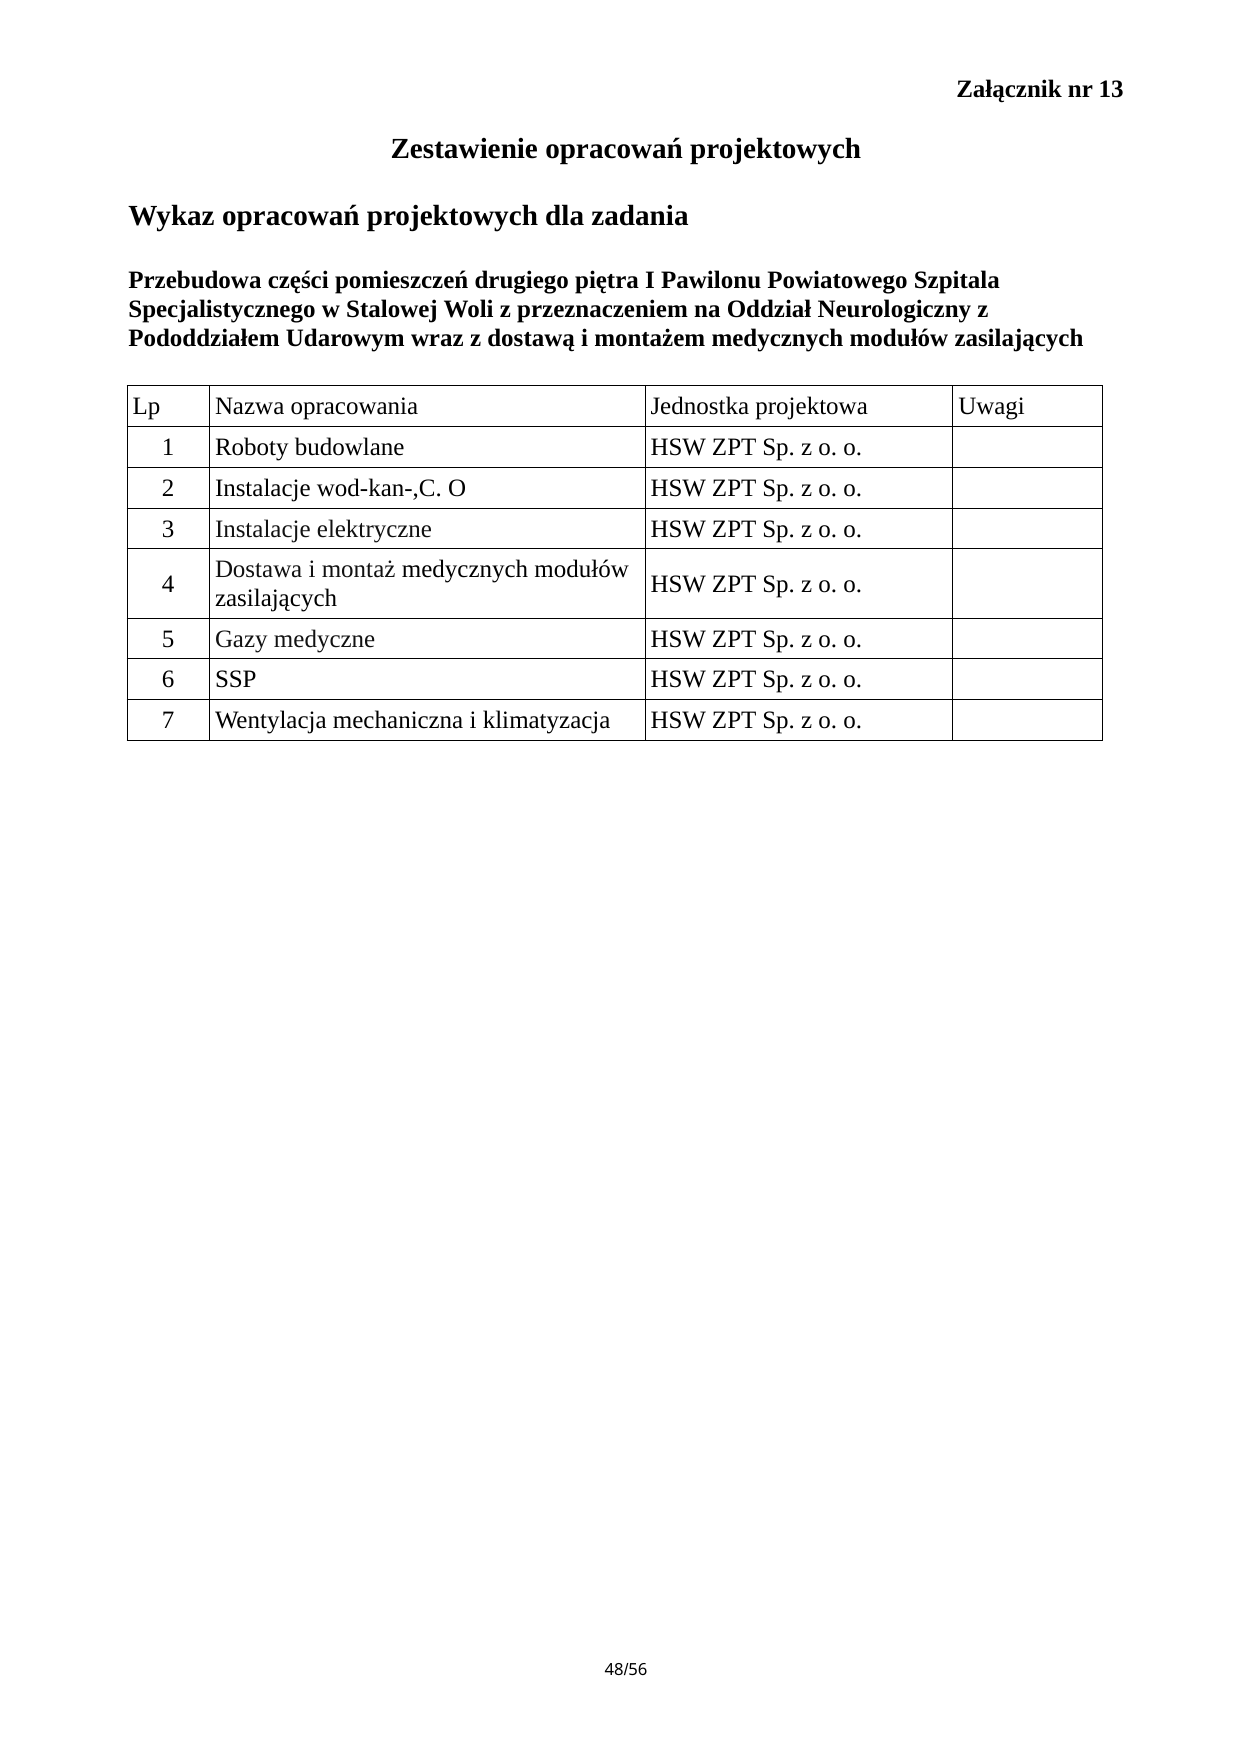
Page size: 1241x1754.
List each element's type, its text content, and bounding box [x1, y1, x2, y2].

table_cell [953, 659, 1102, 699]
text Przebudowa części pomieszczeń drugiego piętra I Pawilonu Powiatowego Szpitala Specjalistycznego w Stalowej Woli z przeznaczeniem na Oddział Neurologiczny z Pododdziałem Udarowym wraz z dostawą i montażem medycznych modułów zasilających [128, 265, 1123, 352]
text Zestawienie opracowań projektowych [128, 131, 1123, 165]
table_cell HSW ZPT Sp. z o. o. [646, 549, 952, 618]
table_cell [953, 509, 1102, 548]
table_header Uwagi [953, 386, 1102, 426]
table_cell [953, 700, 1102, 740]
table_cell Dostawa i montaż medycznych modułów zasilających [210, 549, 645, 618]
table_header Lp [128, 386, 209, 426]
table_cell Instalacje wod-kan-,C. O [210, 468, 645, 507]
table_cell HSW ZPT Sp. z o. o. [646, 468, 952, 507]
table_cell 2 [128, 468, 209, 507]
table_cell SSP [210, 659, 645, 699]
table_cell [953, 468, 1102, 507]
table_cell 4 [128, 549, 209, 618]
table_cell Roboty budowlane [210, 427, 645, 467]
table_cell HSW ZPT Sp. z o. o. [646, 427, 952, 467]
table_cell Wentylacja mechaniczna i klimatyzacja [210, 700, 645, 740]
table_cell [953, 549, 1102, 618]
text Załącznik nr 13 [128, 74, 1123, 102]
table_cell 7 [128, 700, 209, 740]
table_cell Gazy medyczne [210, 619, 645, 658]
table_header Jednostka projektowa [646, 386, 952, 426]
table_cell 6 [128, 659, 209, 699]
table_cell [953, 427, 1102, 467]
text Wykaz opracowań projektowych dla zadania [128, 198, 1123, 232]
table_header Nazwa opracowania [210, 386, 645, 426]
table_cell 1 [128, 427, 209, 467]
table_cell 3 [128, 509, 209, 548]
table_cell [953, 619, 1102, 658]
table_cell HSW ZPT Sp. z o. o. [646, 700, 952, 740]
table_cell 5 [128, 619, 209, 658]
table_cell Instalacje elektryczne [210, 509, 645, 548]
table_cell HSW ZPT Sp. z o. o. [646, 659, 952, 699]
table_cell HSW ZPT Sp. z o. o. [646, 619, 952, 658]
table_cell HSW ZPT Sp. z o. o. [646, 509, 952, 548]
